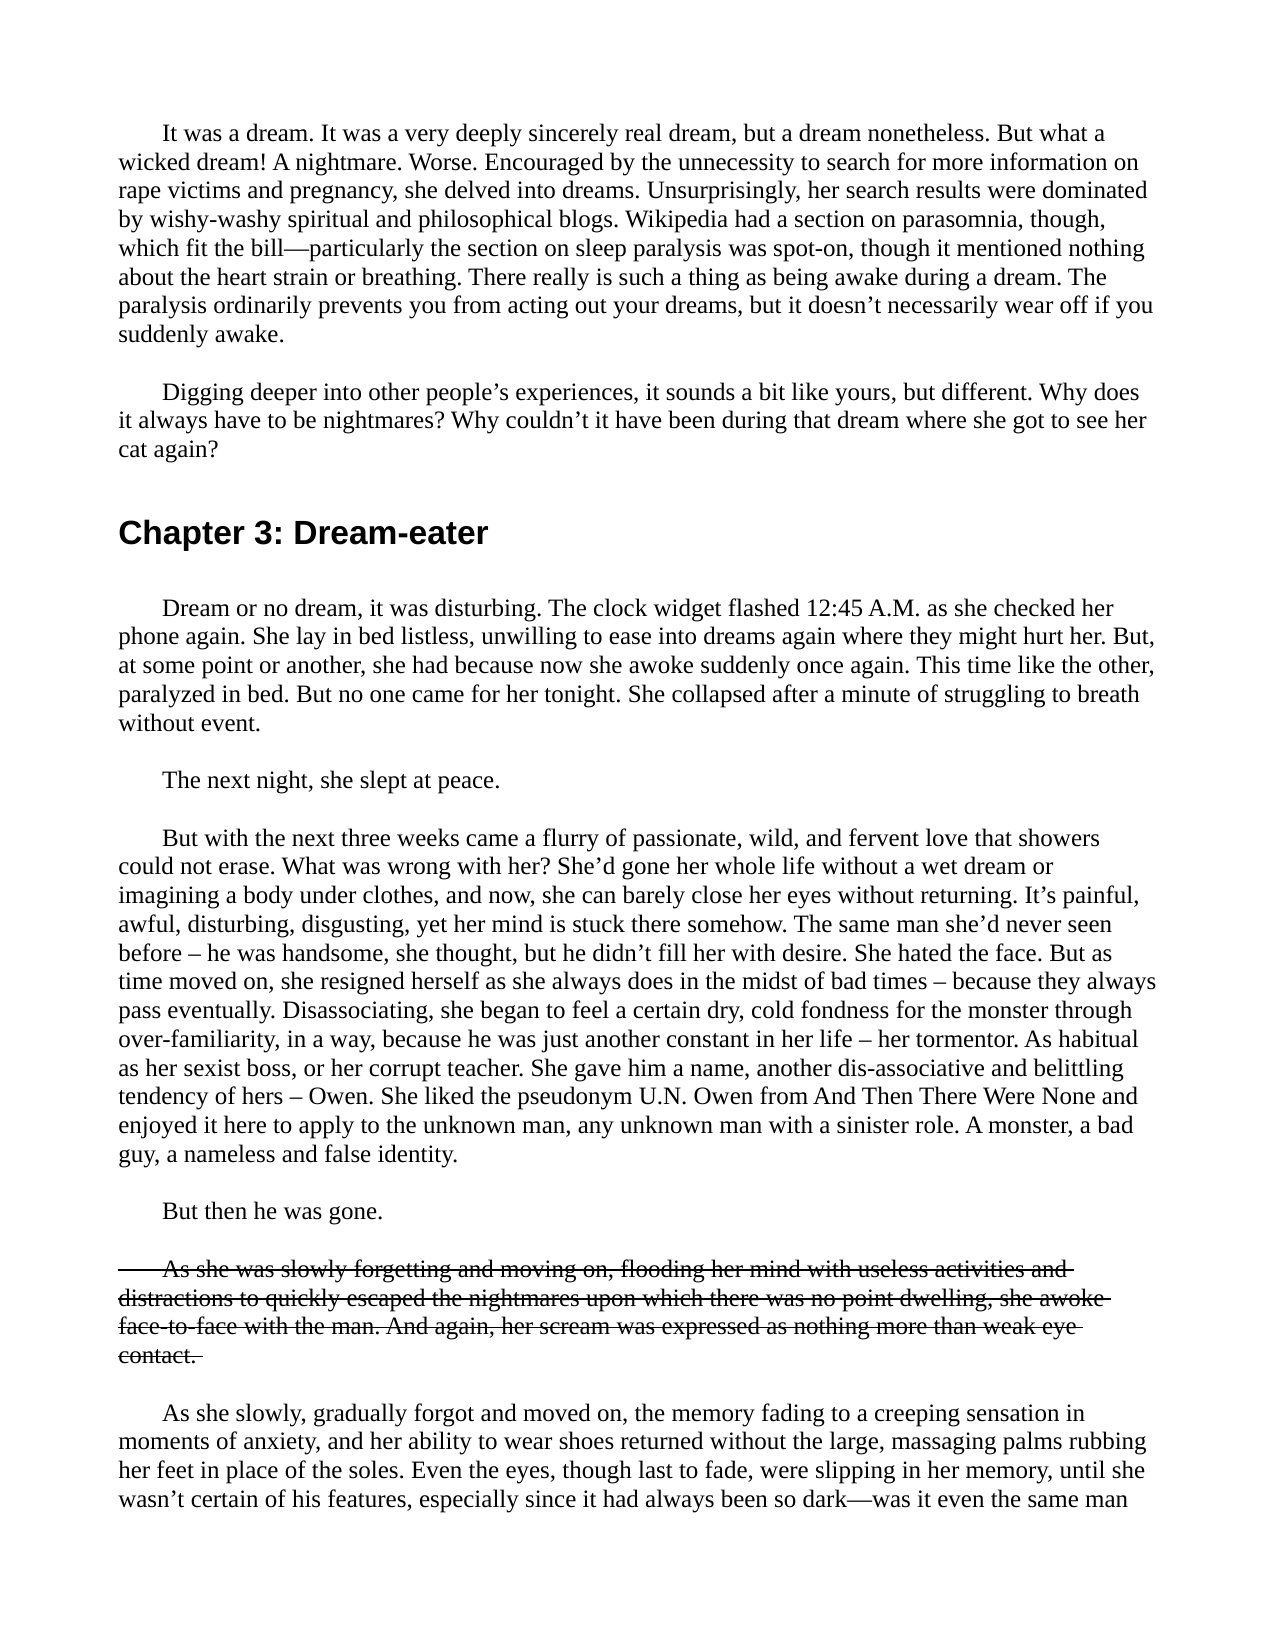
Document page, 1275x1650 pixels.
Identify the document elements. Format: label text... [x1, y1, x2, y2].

text But with the next three weeks came a flurry of passionate, wild, and fervent love that showers could not erase. What was wrong with her? She’d gone her whole life without a wet dream or imagining a body under clothes, and now, she can barely close her eyes without returning. It’s painful, awful, disturbing, disgusting, yet her mind is stuck there somehow. The same man she’d never seen before – he was handsome, she thought, but he didn’t fill her with desire. She hated the face. But as time moved on, she resigned herself as she always does in the midst of bad times – because they always pass eventually. Disassociating, she began to feel a certain dry, cold fondness for the monster through over-familiarity, in a way, because he was just another constant in her life – her tormentor. As habitual as her sexist boss, or her corrupt teacher. She gave him a name, another dis-associative and belittling tendency of hers – Owen. She liked the pseudonym U.N. Owen from And Then There Were None and enjoyed it here to apply to the unknown man, any unknown man with a sinister role. A monster, a bad guy, a nameless and false identity. [118, 823, 1157, 1168]
text Digging deeper into other people’s experiences, it sounds a bit like yours, but different. Why does it always have to be nightmares? Why couldn’t it have been during that dream where she got to see her cat again? [118, 377, 1157, 463]
text But then he was gone. [118, 1196, 1157, 1225]
text Dream or no dream, it was disturbing. The clock widget flashed 12:45 A.M. as she checked her phone again. She lay in bed listless, unwilling to ease into dreams again where they might hurt her. But, at some point or another, she had because now she awoke suddenly once again. This time like the other, paralyzed in bed. But no one came for her tonight. She collapsed after a minute of struggling to breath without event. [118, 593, 1157, 736]
text It was a dream. It was a very deeply sincerely real dream, but a dream nonetheless. But what a wicked dream! A nightmare. Worse. Encouraged by the unnecessity to search for more information on rape victims and pregnancy, she delved into dreams. Unsurprisingly, her search results were dominated by wishy-washy spiritual and philosophical blogs. Wikipedia had a section on parasomnia, though, which fit the bill—particularly the section on sleep paralysis was spot-on, though it mentioned nothing about the heart strain or breathing. There really is such a thing as being awake during a dream. The paralysis ordinarily prevents you from acting out your dreams, but it doesn’t necessarily wear off if you suddenly awake. [118, 118, 1157, 348]
text The next night, she slept at peace. [118, 765, 1157, 794]
text As she was slowly forgetting and moving on, flooding her mind with useless activities and distractions to quickly escaped the nightmares upon which there was no point dwelling, she awoke face-to-face with the man. And again, her scream was expressed as nothing more than weak eye contact. [118, 1254, 1157, 1369]
text As she slowly, gradually forgot and moved on, the memory fading to a creeping sensation in moments of anxiety, and her ability to wear shoes returned without the large, massaging palms rubbing her feet in place of the soles. Even the eyes, though last to fade, were slipping in her memory, until she wasn’t certain of his features, especially since it had always been so dark—was it even the same man [118, 1398, 1157, 1513]
subtitle Chapter 3: Dream-eater [118, 513, 1157, 551]
